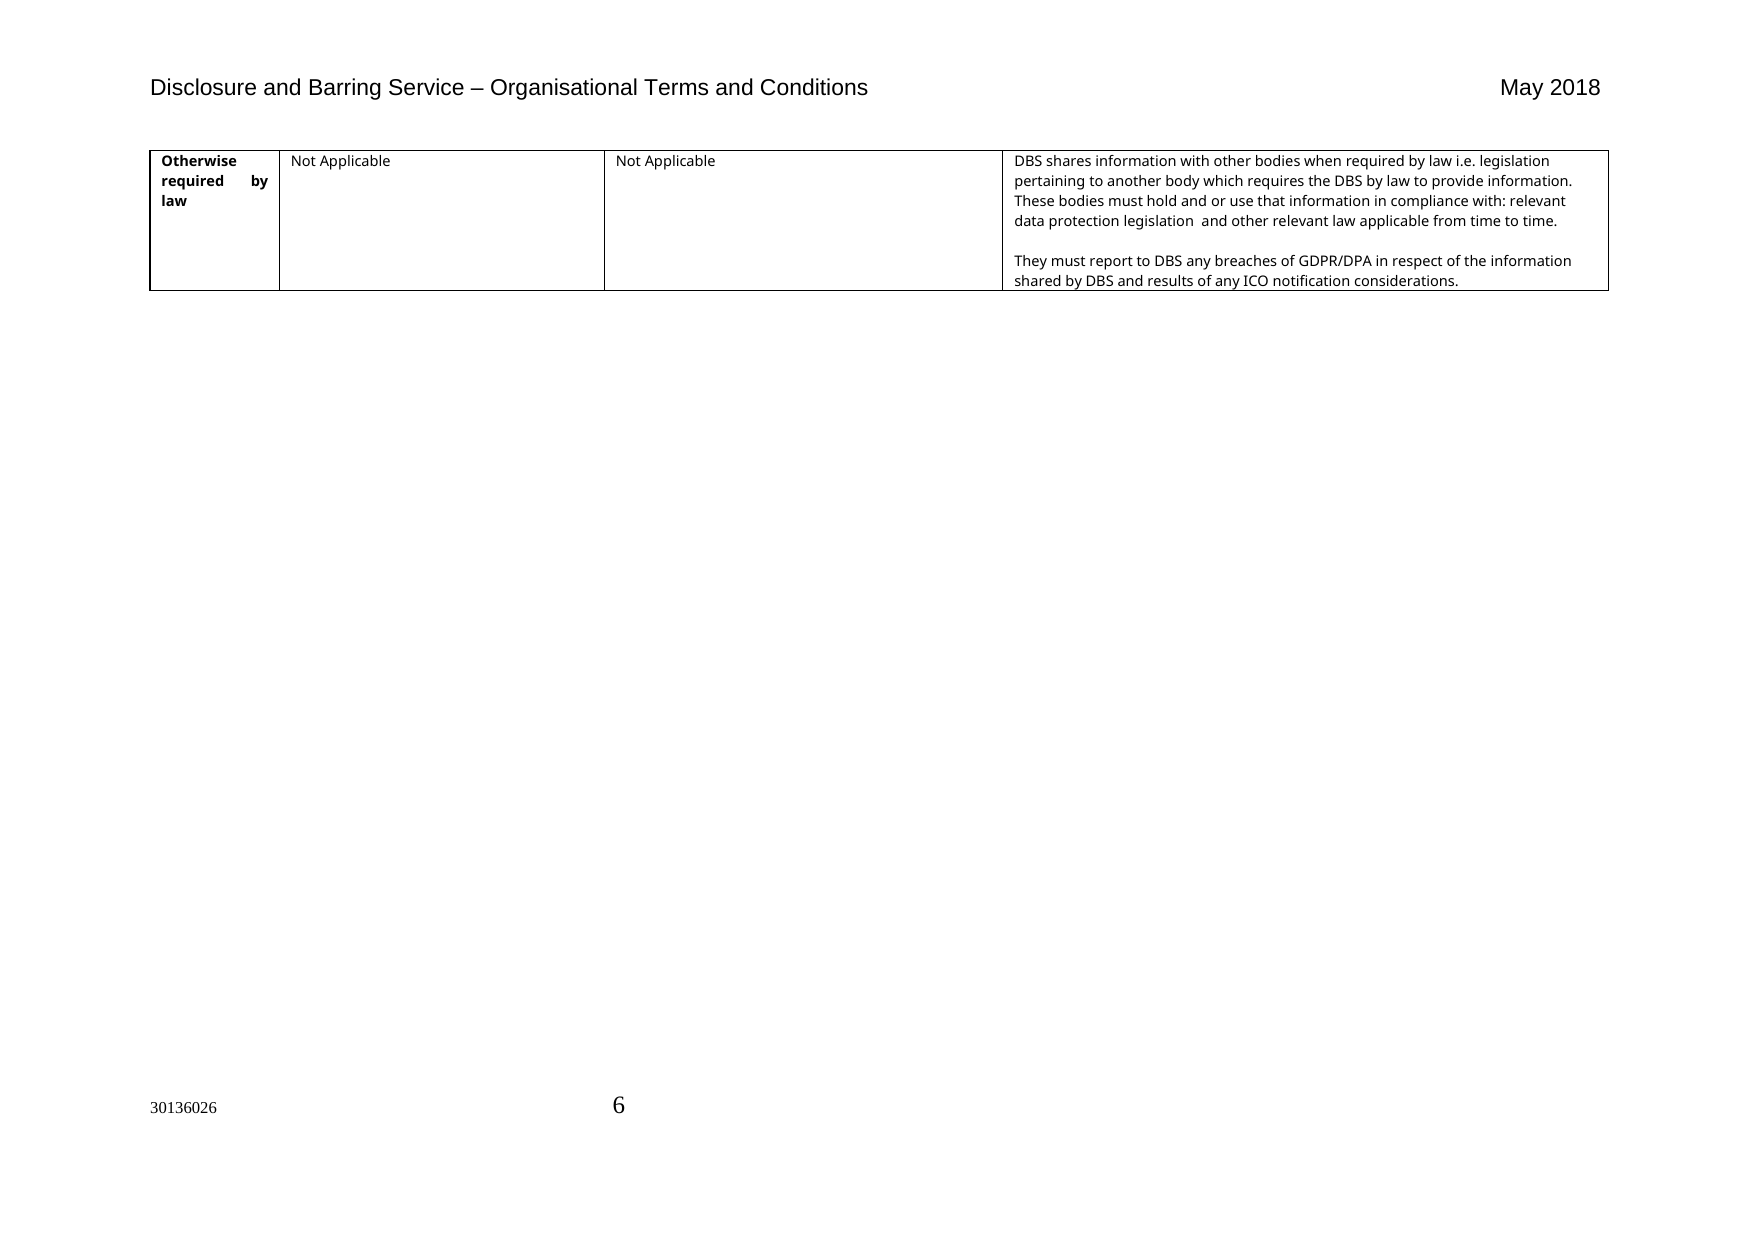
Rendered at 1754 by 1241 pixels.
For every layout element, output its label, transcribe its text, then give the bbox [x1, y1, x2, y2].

table_cell Not Applicable [280, 151, 604, 290]
table_cell DBS shares information with other bodies when required by law i.e. legislation pertaining to another body which requires the DBS by law to provide information. These bodies must hold and or use that information in compliance with: relevant data protection legislation and other relevant law applicable from time to time. They must report to DBS any breaches of GDPR/DPA in respect of the information shared by DBS and results of any ICO notification considerations. [1003, 151, 1608, 290]
table_cell Not Applicable [605, 151, 1002, 290]
table_cell Otherwise required by law [151, 151, 279, 290]
